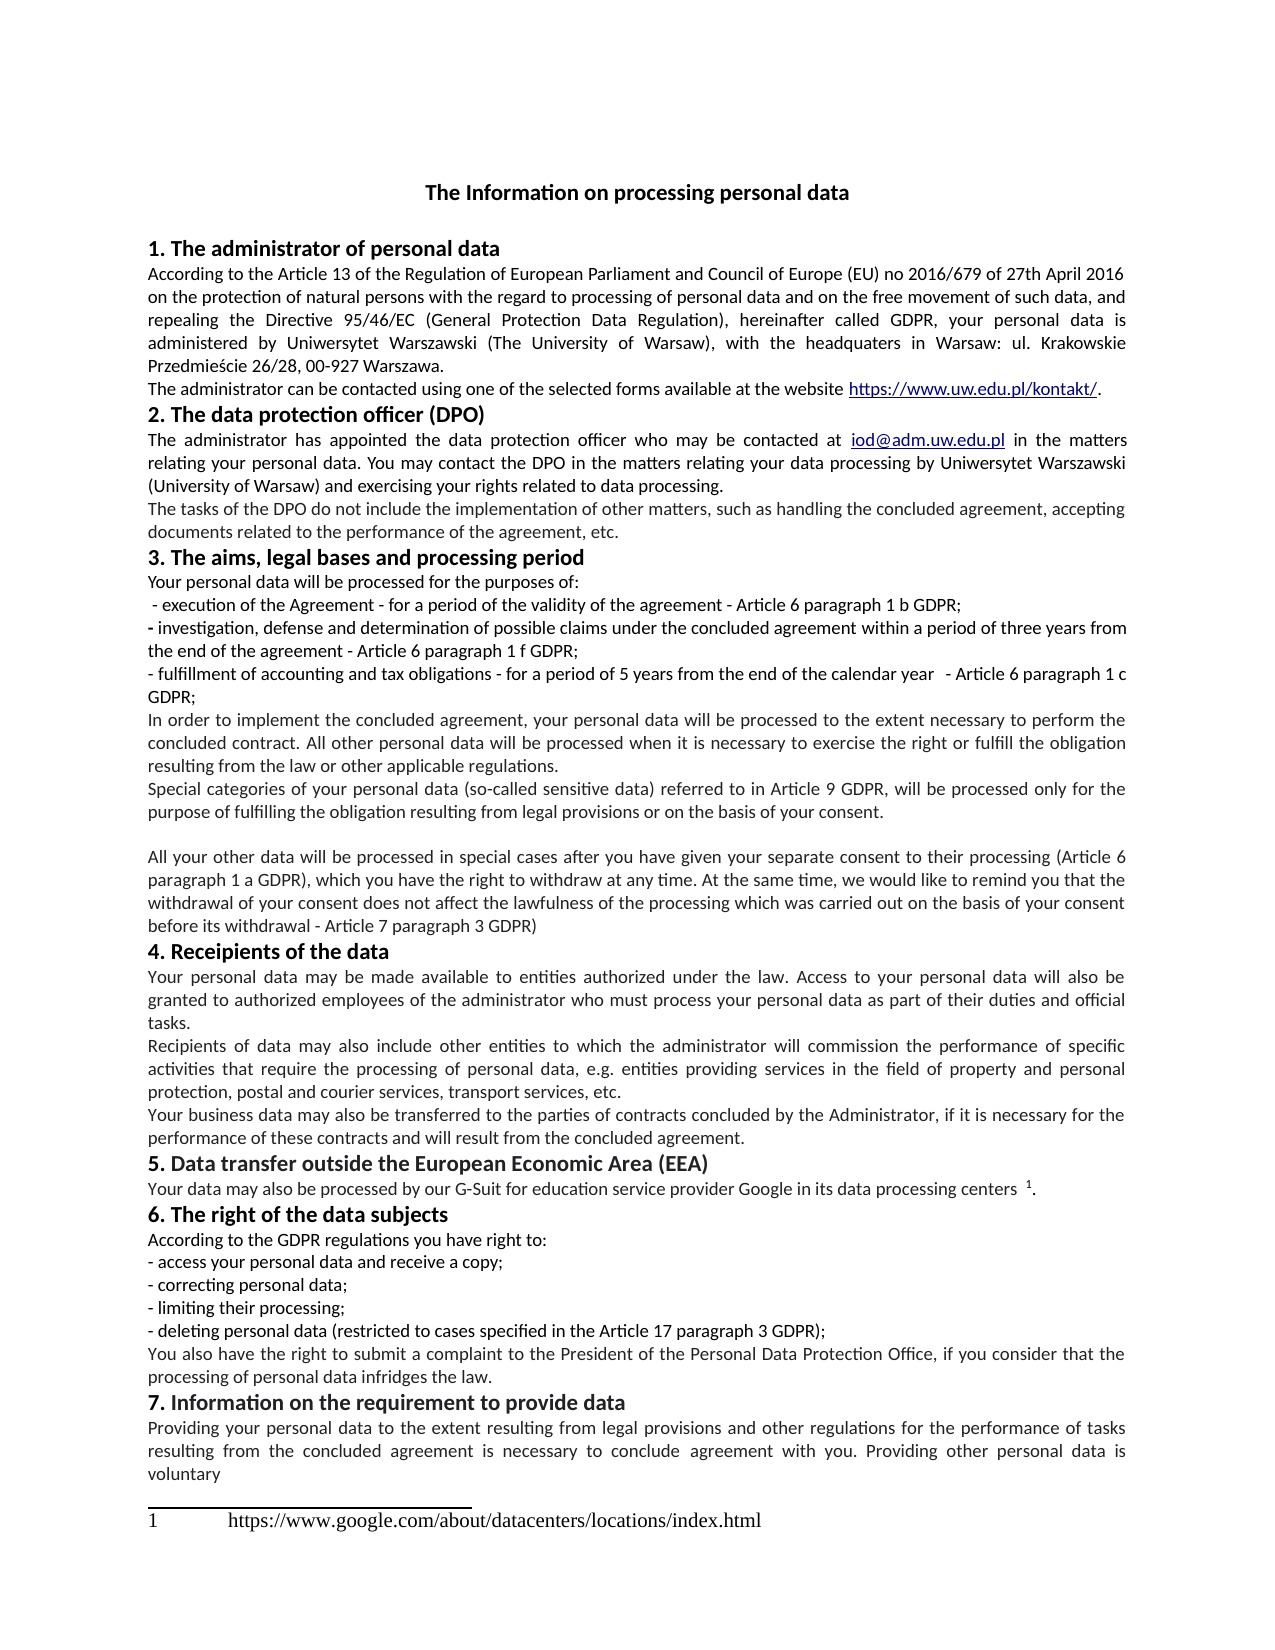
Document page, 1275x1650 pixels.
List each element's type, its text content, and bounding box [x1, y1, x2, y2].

text According to the Article 13 of the Regulation of European Parliament and Council of Europe (EU) no 2016/679 of 27th April 2016 on the protection of natural persons with the regard to processing of personal data and on the free movement of such data, and repealing the Directive 95/46/EC (General Protection Data Regulation), hereinafter called GDPR, your personal data is administered by Uniwersytet Warszawski (The University of Warsaw), with the headquaters in Warsaw: ul. Krakowskie Przedmieście 26/28, 00-927 Warszawa. [148, 263, 1127, 377]
text - execution of the Agreement - for a period of the validity of the agreement - Article 6 paragraph 1 b GDPR; [148, 594, 1127, 617]
text Providing your personal data to the extent resulting from legal provisions and other regulations for the performance of tasks resulting from the concluded agreement is necessary to conclude agreement with you. Providing other personal data is voluntary [148, 1416, 1127, 1485]
text Your personal data may be made available to entities authorized under the law. Access to your personal data will also be granted to authorized employees of the administrator who must process your personal data as part of their duties and official tasks. [148, 965, 1127, 1034]
text - investigation, defense and determination of possible claims under the concluded agreement within a period of three years from the end of the agreement - Article 6 paragraph 1 f GDPR; [148, 617, 1127, 662]
text The Information on processing personal data [148, 178, 1127, 207]
text All your other data will be processed in special cases after you have given your separate consent to their processing (Article 6 paragraph 1 a GDPR), which you have the right to withdraw at any time. At the same time, we would like to remind you that the withdrawal of your consent does not affect the lawfulness of the processing which was carried out on the basis of your consent before its withdrawal - Article 7 paragraph 3 GDPR) [148, 846, 1127, 937]
text You also have the right to submit a complaint to the President of the Personal Data Protection Office, if you consider that the processing of personal data infridges the law. [148, 1342, 1127, 1388]
text The administrator can be contacted using one of the selected forms available at the website https://www.uw.edu.pl/kontakt/. [148, 377, 1127, 400]
text 3. The aims, legal bases and processing period [148, 543, 1127, 571]
text 1. The administrator of personal data [148, 207, 1127, 263]
text - fulfillment of accounting and tax obligations - for a period of 5 years from the end of the calendar year - Article 6 paragraph 1 c GDPR; [148, 662, 1127, 708]
text Your data may also be processed by our G-Suit for education service provider Google in its data processing centers . 6. The right of the data subjects [148, 1177, 1127, 1228]
text 4. Receipients of the data [148, 937, 1127, 965]
text Special categories of your personal data (so-called sensitive data) referred to in Article 9 GDPR, will be processed only for the purpose of fulfilling the obligation resulting from legal provisions or on the basis of your consent. [148, 777, 1127, 823]
text The administrator has appointed the data protection officer who may be contacted at iod@adm.uw.edu.pl in the matters relating your personal data. You may contact the DPO in the matters relating your data processing by Uniwersytet Warszawski (University of Warsaw) and exercising your rights related to data processing. [148, 428, 1127, 497]
text The tasks of the DPO do not include the implementation of other matters, such as handling the concluded agreement, accepting documents related to the performance of the agreement, etc. [148, 497, 1127, 543]
text 7. Information on the requirement to provide data [148, 1388, 1127, 1416]
text According to the GDPR regulations you have right to: - access your personal data and receive a copy; - correcting personal data; - limiting their processing; - deleting personal data (restricted to cases specified in the Article 17 paragraph 3 GDPR); [148, 1228, 1127, 1342]
text Recipients of data may also include other entities to which the administrator will commission the performance of specific activities that require the processing of personal data, e.g. entities providing services in the field of property and personal protection, postal and courier services, transport services, etc. [148, 1034, 1127, 1103]
text 2. The data protection officer (DPO) [148, 400, 1127, 428]
text In order to implement the concluded agreement, your personal data will be processed to the extent necessary to perform the concluded contract. All other personal data will be processed when it is necessary to exercise the right or fulfill the obligation resulting from the law or other applicable regulations. [148, 708, 1127, 777]
text 5. Data transfer outside the European Economic Area (EEA) [148, 1149, 1127, 1177]
text https://www.google.com/about/datacenters/locations/index.html [148, 1508, 1127, 1532]
text Your personal data will be processed for the purposes of: [148, 571, 1127, 594]
text Your business data may also be transferred to the parties of contracts concluded by the Administrator, if it is necessary for the performance of these contracts and will result from the concluded agreement. [148, 1103, 1127, 1149]
